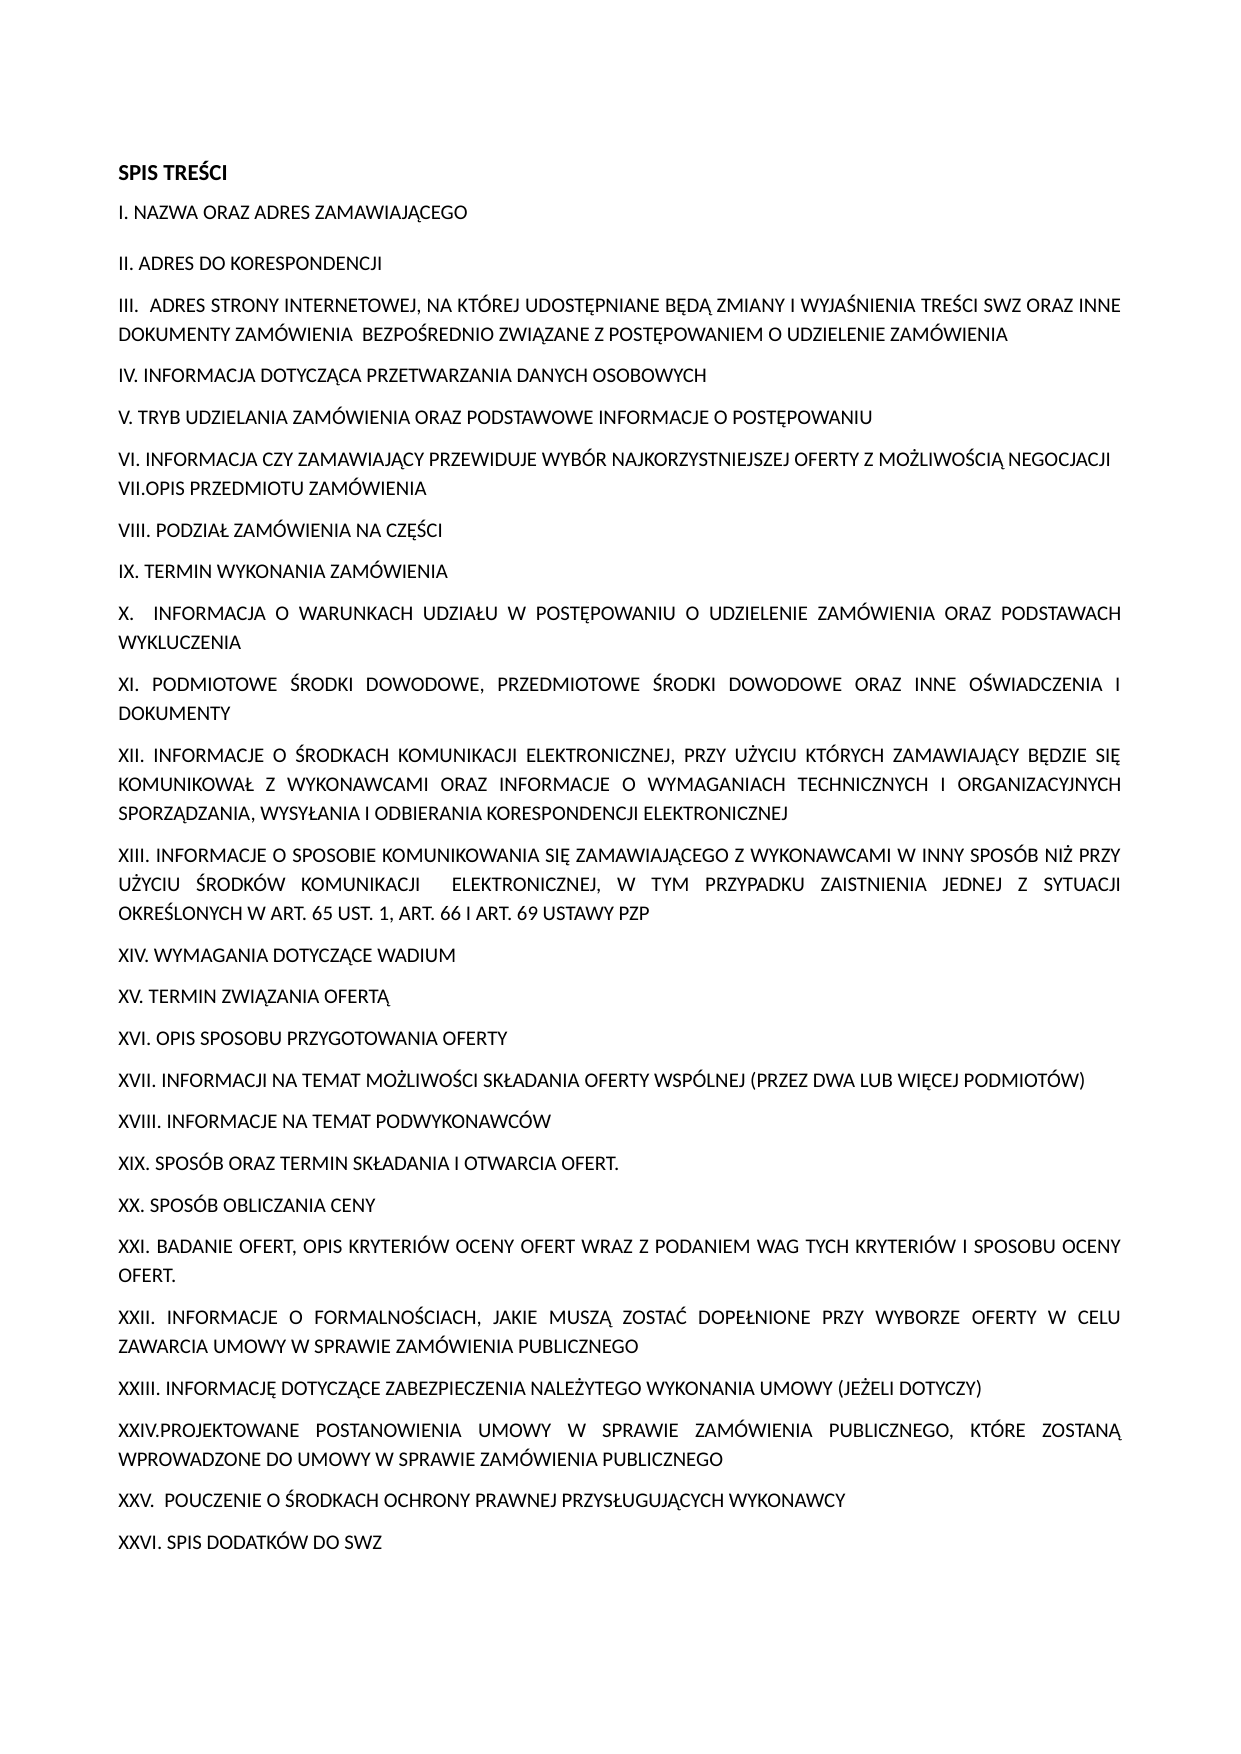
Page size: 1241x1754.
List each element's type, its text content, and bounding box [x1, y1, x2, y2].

text XXI. BADANIE OFERT, OPIS KRYTERIÓW OCENY OFERT WRAZ Z PODANIEM WAG TYCH KRYTERIÓW I SPOSOBU OCENY OFERT. [118, 1233, 1122, 1288]
text XIV. WYMAGANIA DOTYCZĄCE WADIUM [118, 942, 1122, 967]
text III. ADRES STRONY INTERNETOWEJ, NA KTÓREJ UDOSTĘPNIANE BĘDĄ ZMIANY I WYJAŚNIENIA TREŚCI SWZ ORAZ INNE DOKUMENTY ZAMÓWIENIA BEZPOŚREDNIO ZWIĄZANE Z POSTĘPOWANIEM O UDZIELENIE ZAMÓWIENIA [118, 292, 1122, 346]
text I. NAZWA ORAZ ADRES ZAMAWIAJĄCEGO [118, 199, 1122, 225]
text XXII. INFORMACJE O FORMALNOŚCIACH, JAKIE MUSZĄ ZOSTAĆ DOPEŁNIONE PRZY WYBORZE OFERTY W CELU ZAWARCIA UMOWY W SPRAWIE ZAMÓWIENIA PUBLICZNEGO [118, 1304, 1122, 1359]
text XXIII. INFORMACJĘ DOTYCZĄCE ZABEZPIECZENIA NALEŻYTEGO WYKONANIA UMOWY (JEŻELI DOTYCZY) [118, 1375, 1122, 1401]
text XXVI. SPIS DODATKÓW DO SWZ [118, 1529, 1122, 1555]
text IV. INFORMACJA DOTYCZĄCA PRZETWARZANIA DANYCH OSOBOWYCH [118, 363, 1122, 388]
text XVII. INFORMACJI NA TEMAT MOŻLIWOŚCI SKŁADANIA OFERTY WSPÓLNEJ (PRZEZ DWA LUB WIĘCEJ PODMIOTÓW) [118, 1067, 1122, 1092]
text XXIV.PROJEKTOWANE POSTANOWIENIA UMOWY W SPRAWIE ZAMÓWIENIA PUBLICZNEGO, KTÓRE ZOSTANĄ WPROWADZONE DO UMOWY W SPRAWIE ZAMÓWIENIA PUBLICZNEGO [118, 1417, 1122, 1471]
text XI. PODMIOTOWE ŚRODKI DOWODOWE, PRZEDMIOTOWE ŚRODKI DOWODOWE ORAZ INNE OŚWIADCZENIA I DOKUMENTY [118, 671, 1122, 726]
text XVIII. INFORMACJE NA TEMAT PODWYKONAWCÓW [118, 1108, 1122, 1134]
text VI. INFORMACJA CZY ZAMAWIAJĄCY PRZEWIDUJE WYBÓR NAJKORZYSTNIEJSZEJ OFERTY Z MOŻLIWOŚCIĄ NEGOCJACJI [118, 446, 1122, 471]
text IX. TERMIN WYKONANIA ZAMÓWIENIA [118, 558, 1122, 584]
text XXV. POUCZENIE O ŚRODKACH OCHRONY PRAWNEJ PRZYSŁUGUJĄCYCH WYKONAWCY [118, 1488, 1122, 1513]
text XVI. OPIS SPOSOBU PRZYGOTOWANIA OFERTY [118, 1025, 1122, 1051]
text II. ADRES DO KORESPONDENCJI [118, 250, 1122, 276]
text XX. SPOSÓB OBLICZANIA CENY [118, 1192, 1122, 1217]
text VII.OPIS PRZEDMIOTU ZAMÓWIENIA [118, 475, 1122, 501]
text XIX. SPOSÓB ORAZ TERMIN SKŁADANIA I OTWARCIA OFERT. [118, 1150, 1122, 1176]
text X. INFORMACJA O WARUNKACH UDZIAŁU W POSTĘPOWANIU O UDZIELENIE ZAMÓWIENIA ORAZ PODSTAWACH WYKLUCZENIA [118, 600, 1122, 655]
text XIII. INFORMACJE O SPOSOBIE KOMUNIKOWANIA SIĘ ZAMAWIAJĄCEGO Z WYKONAWCAMI W INNY SPOSÓB NIŻ PRZY UŻYCIU ŚRODKÓW KOMUNIKACJI ELEKTRONICZNEJ, W TYM PRZYPADKU ZAISTNIENIA JEDNEJ Z SYTUACJI OKREŚLONYCH W ART. 65 UST. 1, ART. 66 I ART. 69 USTAWY PZP [118, 842, 1122, 926]
text SPIS TREŚCI [118, 158, 1122, 186]
text VIII. PODZIAŁ ZAMÓWIENIA NA CZĘŚCI [118, 517, 1122, 542]
text XV. TERMIN ZWIĄZANIA OFERTĄ [118, 983, 1122, 1009]
text V. TRYB UDZIELANIA ZAMÓWIENIA ORAZ PODSTAWOWE INFORMACJE O POSTĘPOWANIU [118, 404, 1122, 430]
text XII. INFORMACJE O ŚRODKACH KOMUNIKACJI ELEKTRONICZNEJ, PRZY UŻYCIU KTÓRYCH ZAMAWIAJĄCY BĘDZIE SIĘ KOMUNIKOWAŁ Z WYKONAWCAMI ORAZ INFORMACJE O WYMAGANIACH TECHNICZNYCH I ORGANIZACYJNYCH SPORZĄDZANIA, WYSYŁANIA I ODBIERANIA KORESPONDENCJI ELEKTRONICZNEJ [118, 742, 1122, 826]
